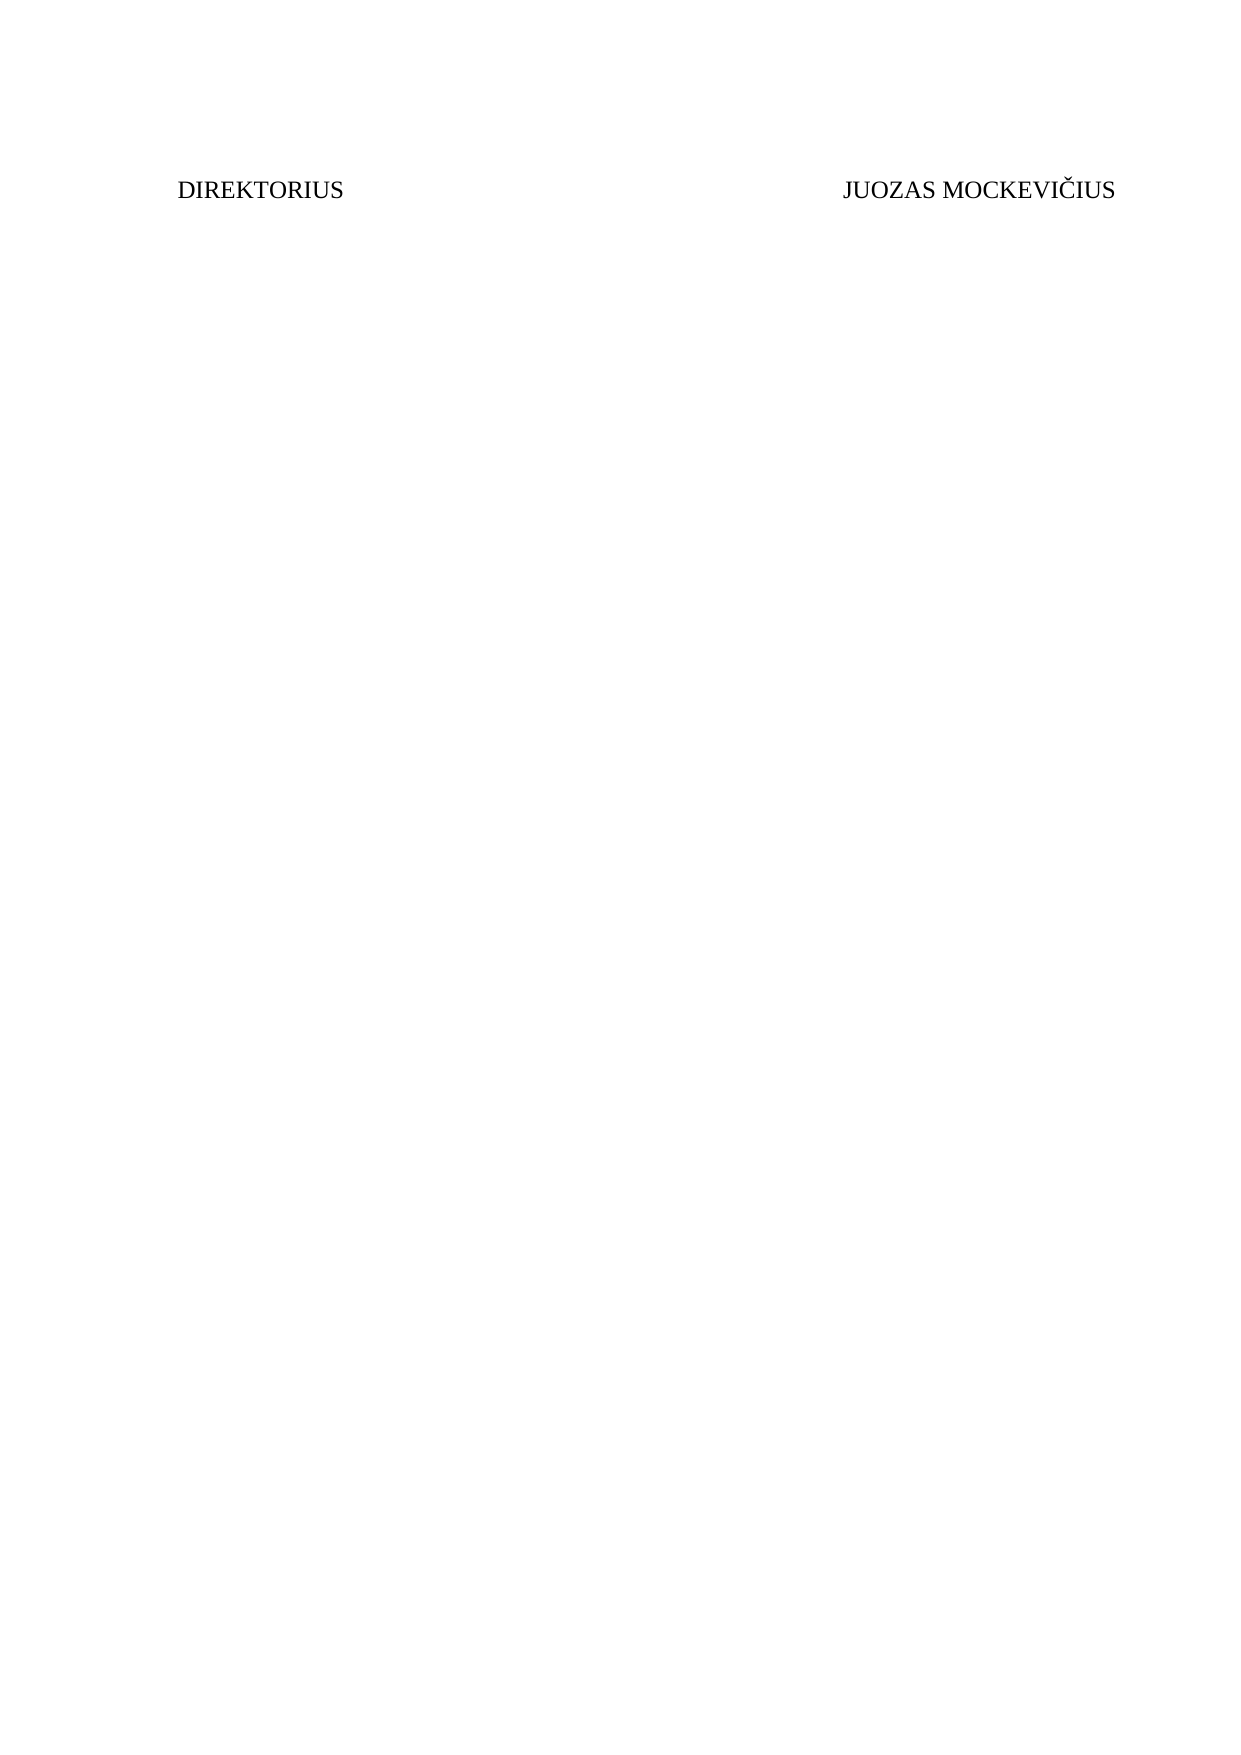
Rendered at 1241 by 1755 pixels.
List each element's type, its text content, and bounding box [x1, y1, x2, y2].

text Direktorius Juozas Mockevičius [177, 176, 1122, 204]
